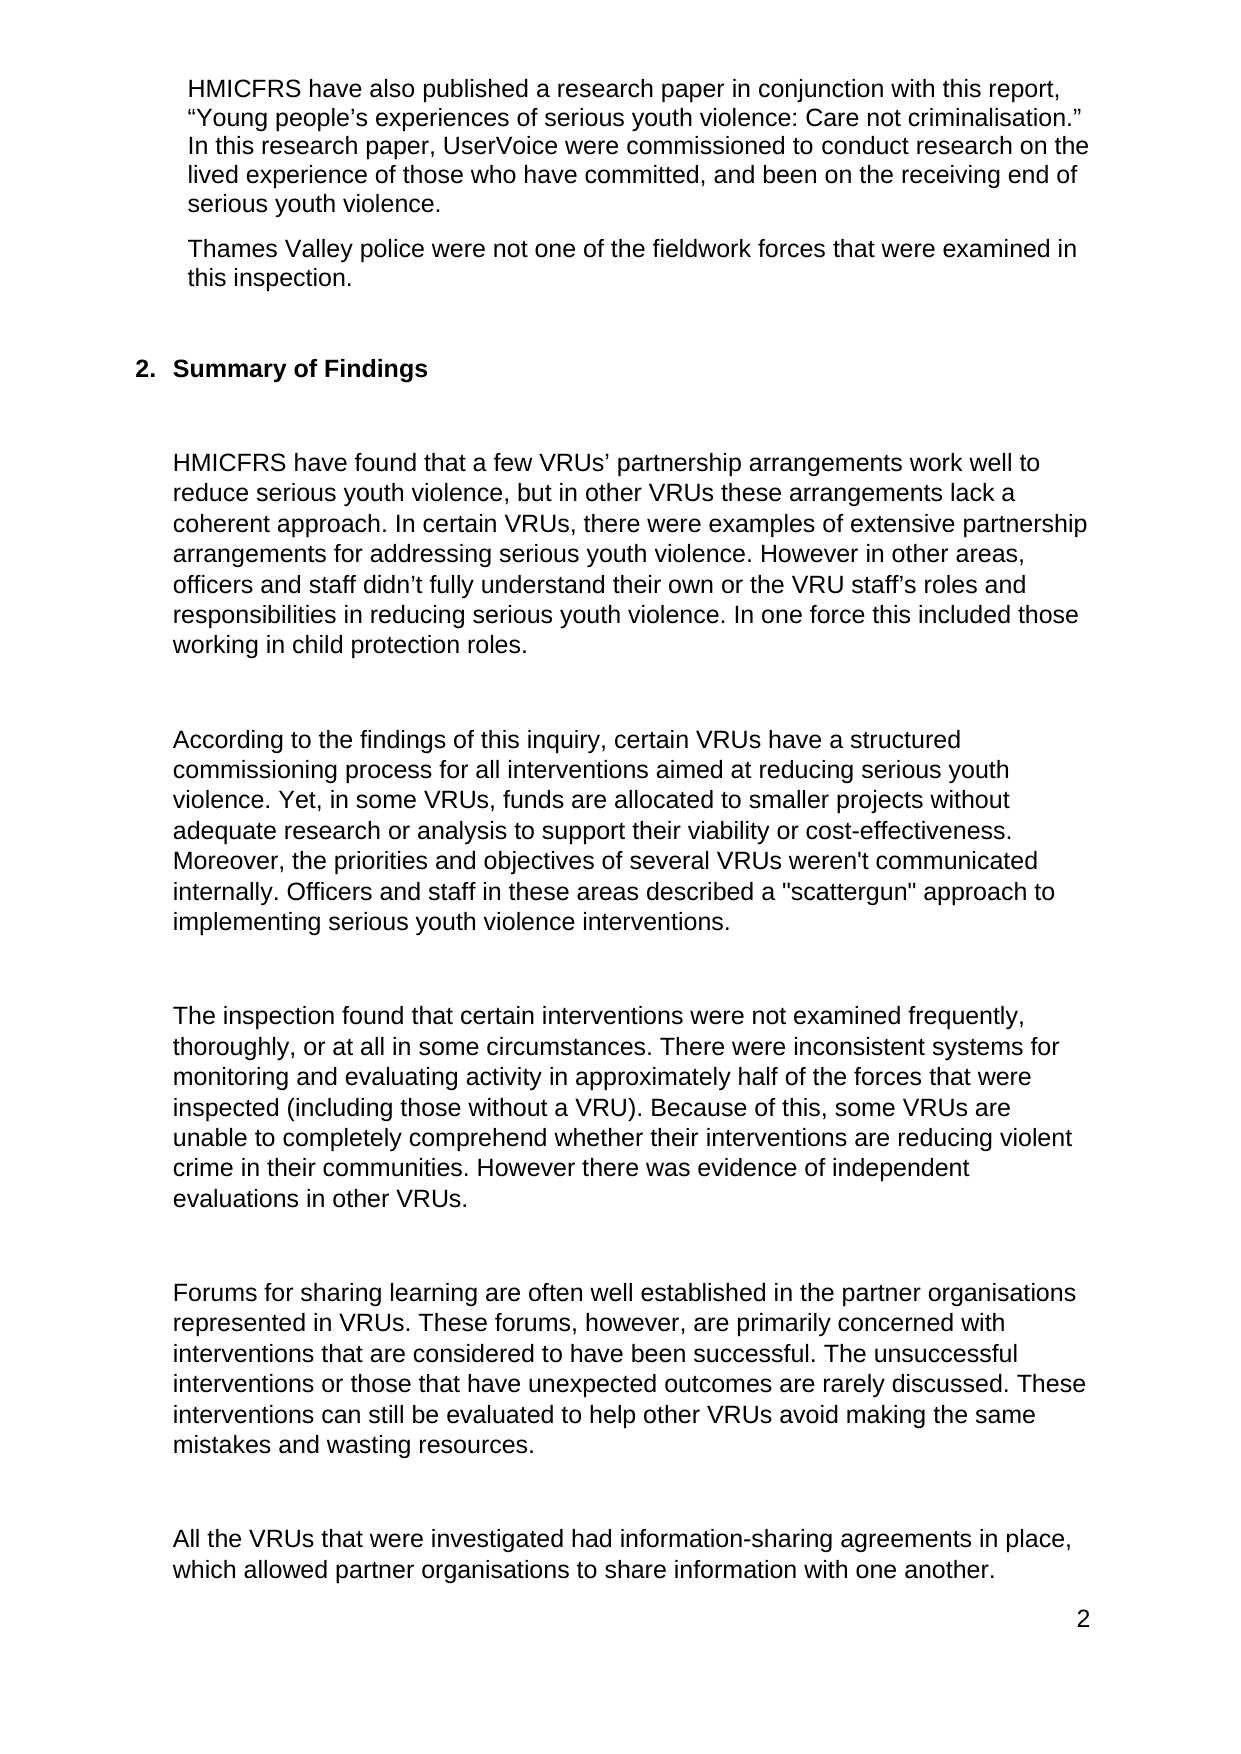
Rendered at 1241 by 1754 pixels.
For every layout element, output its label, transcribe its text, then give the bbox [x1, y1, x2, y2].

text Thames Valley police were not one of the fieldwork forces that were examined in this inspection. [187, 234, 1095, 292]
list The inspection found that certain interventions were not examined frequently, thoroughly, or at all in some circumstances. There were inconsistent systems for monitoring and evaluating activity in approximately half of the forces that were inspected (including those without a VRU). Because of this, some VRUs are unable to completely comprehend whether their interventions are reducing violent crime in their communities. However there was evidence of independent evaluations in other VRUs. [173, 1001, 1090, 1212]
list All the VRUs that were investigated had information-sharing agreements in place, which allowed partner organisations to share information with one another. [173, 1524, 1090, 1583]
list HMICFRS have found that a few VRUs’ partnership arrangements work well to reduce serious youth violence, but in other VRUs these arrangements lack a coherent approach. In certain VRUs, there were examples of extensive partnership arrangements for addressing serious youth violence. However in other areas, officers and staff didn’t fully understand their own or the VRU staff’s roles and responsibilities in reducing serious youth violence. In one force this included those working in child protection roles. [173, 448, 1090, 659]
text HMICFRS have also published a research paper in conjunction with this report, “Young people’s experiences of serious youth violence: Care not criminalisation.” In this research paper, UserVoice were commissioned to conduct research on the lived experience of those who have committed, and been on the receiving end of serious youth violence. [187, 74, 1095, 217]
list According to the findings of this inquiry, certain VRUs have a structured commissioning process for all interventions aimed at reducing serious youth violence. Yet, in some VRUs, funds are allocated to smaller projects without adequate research or analysis to support their viability or cost-effectiveness. Moreover, the priorities and objectives of several VRUs weren't communicated internally. Officers and staff in these areas described a "scattergun" approach to implementing serious youth violence interventions. [173, 724, 1090, 936]
list Forums for sharing learning are often well established in the partner organisations represented in VRUs. These forums, however, are primarily concerned with interventions that are considered to have been successful. The unsuccessful interventions or those that have unexpected outcomes are rarely discussed. These interventions can still be evaluated to help other VRUs avoid making the same mistakes and wasting resources. [173, 1278, 1090, 1459]
list Summary of Findings [135, 354, 1090, 382]
